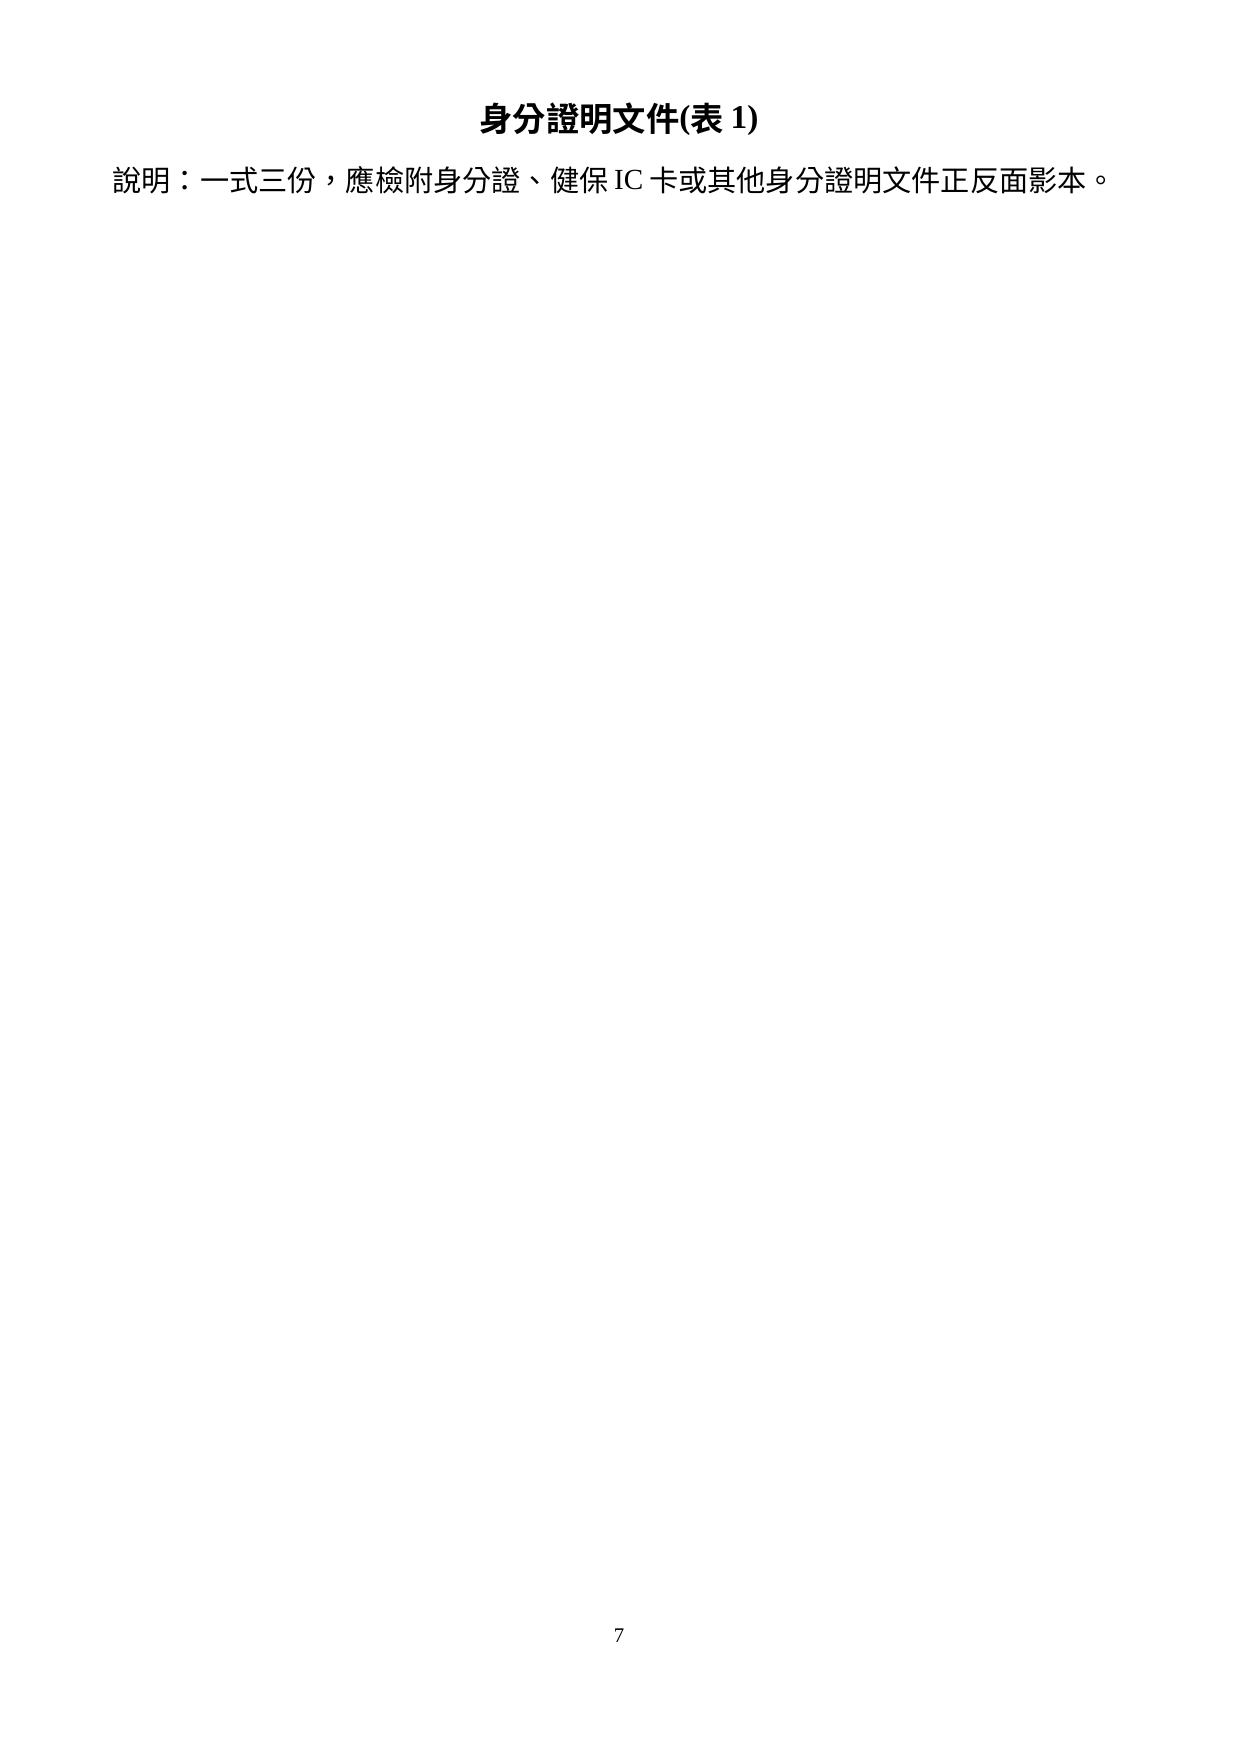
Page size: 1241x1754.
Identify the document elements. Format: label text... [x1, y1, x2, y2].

text 說明：一式三份，應檢附身分證、健保IC卡或其他身分證明文件正反面影本。 [112, 137, 1125, 200]
text 身分證明文件(表1) [112, 75, 1125, 137]
